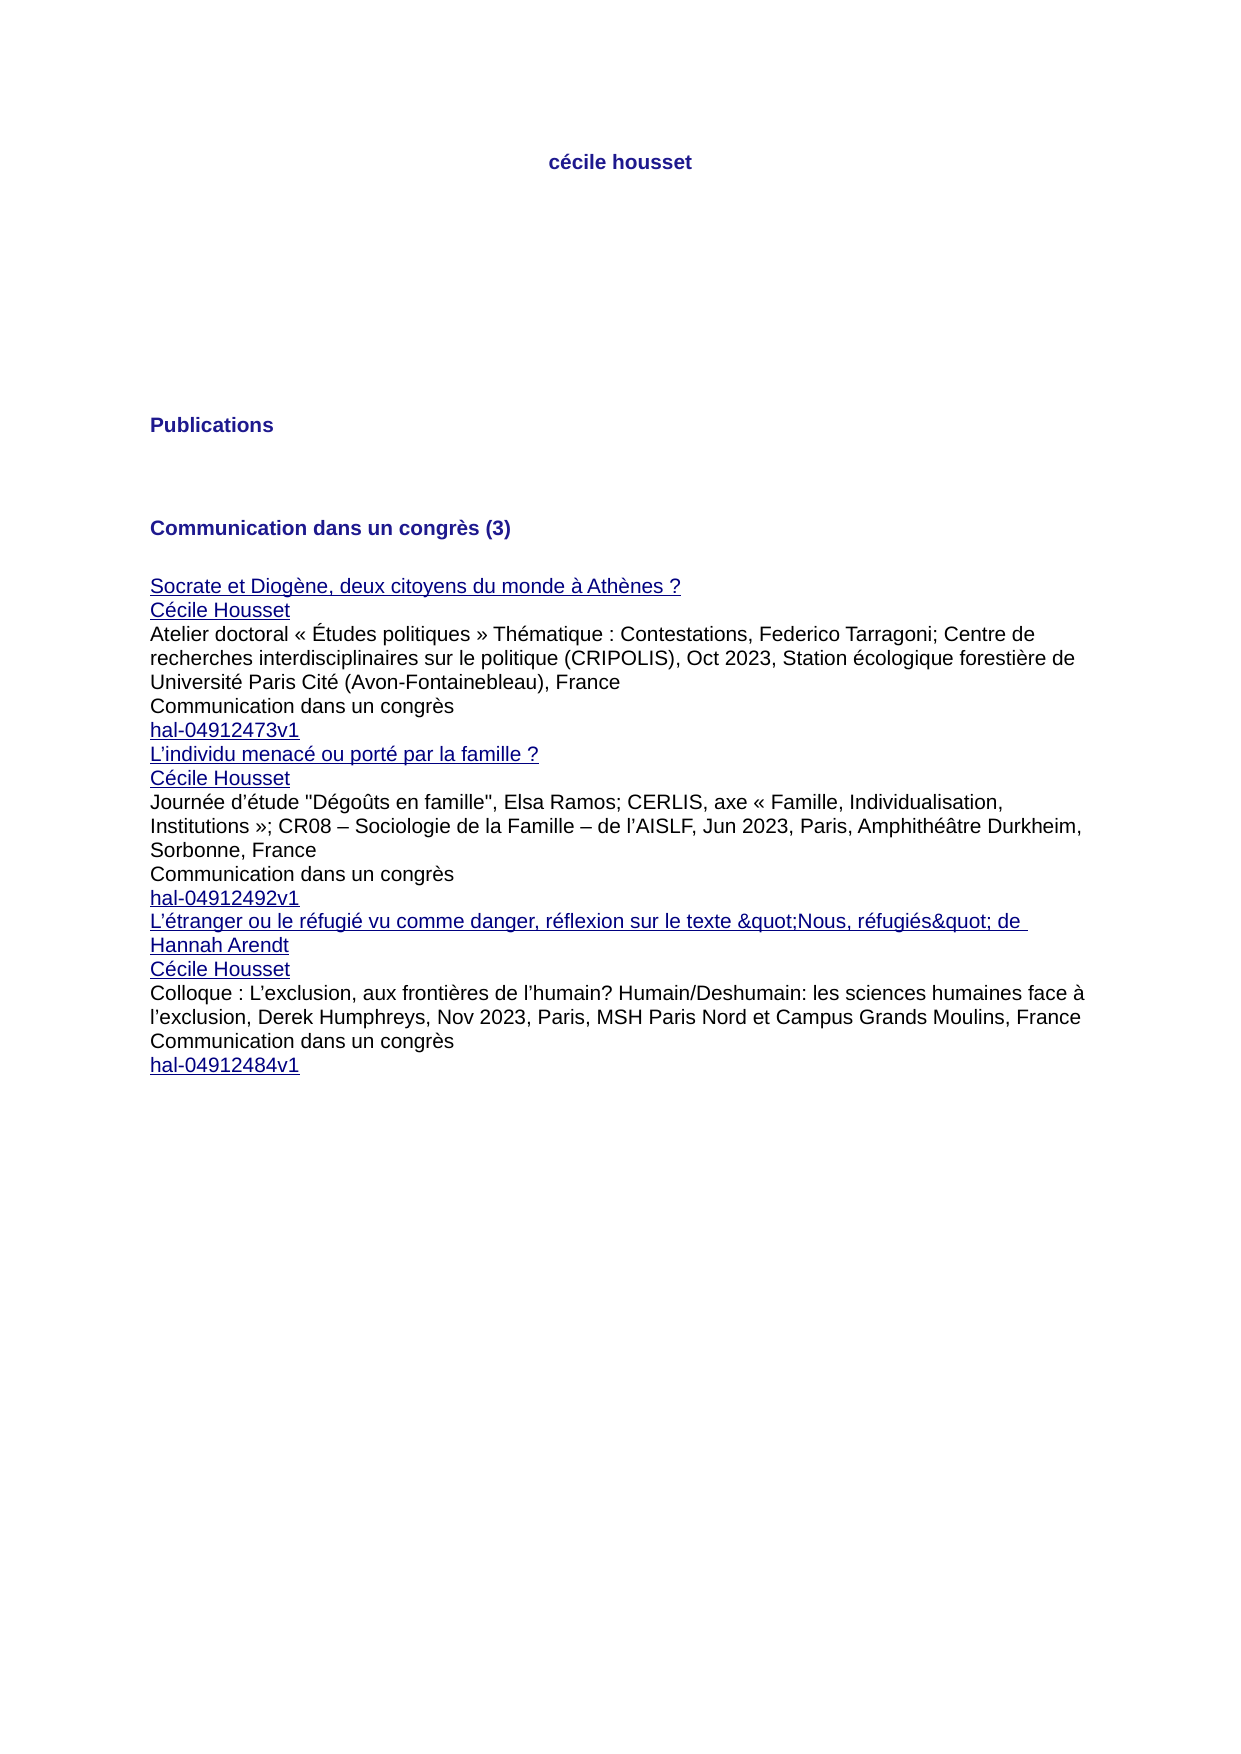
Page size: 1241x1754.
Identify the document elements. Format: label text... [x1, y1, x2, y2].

table_header Socrate et Diogène, deux citoyens du monde à Athènes ? Cécile Housset Atelier doctoral « Études politiques » Thématique : Contestations, Federico Tarragoni; Centre de recherches interdisciplinaires sur le politique (CRIPOLIS), Oct 2023, Station écologique forestière de Université Paris Cité (Avon-Fontainebleau), France Communication dans un congrès hal-04912473v1 [150, 574, 1090, 742]
subtitle Publications [150, 412, 1090, 436]
table_cell L’étranger ou le réfugié vu comme danger, réflexion sur le texte &quot;Nous, réfugiés&quot; de Hannah Arendt Cécile Housset Colloque : L’exclusion, aux frontières de l’humain? Humain/Deshumain: les sciences humaines face à l’exclusion, Derek Humphreys, Nov 2023, Paris, MSH Paris Nord et Campus Grands Moulins, France Communication dans un congrès hal-04912484v1 [150, 909, 1090, 1077]
subtitle cécile housset [150, 150, 1090, 174]
subtitle Communication dans un congrès (3) [150, 516, 1090, 539]
table_cell L’individu menacé ou porté par la famille ? Cécile Housset Journée d’étude "Dégoûts en famille", Elsa Ramos; CERLIS, axe « Famille, Individualisation, Institutions »; CR08 – Sociologie de la Famille – de l’AISLF, Jun 2023, Paris, Amphithéâtre Durkheim, Sorbonne, France Communication dans un congrès hal-04912492v1 [150, 742, 1090, 909]
